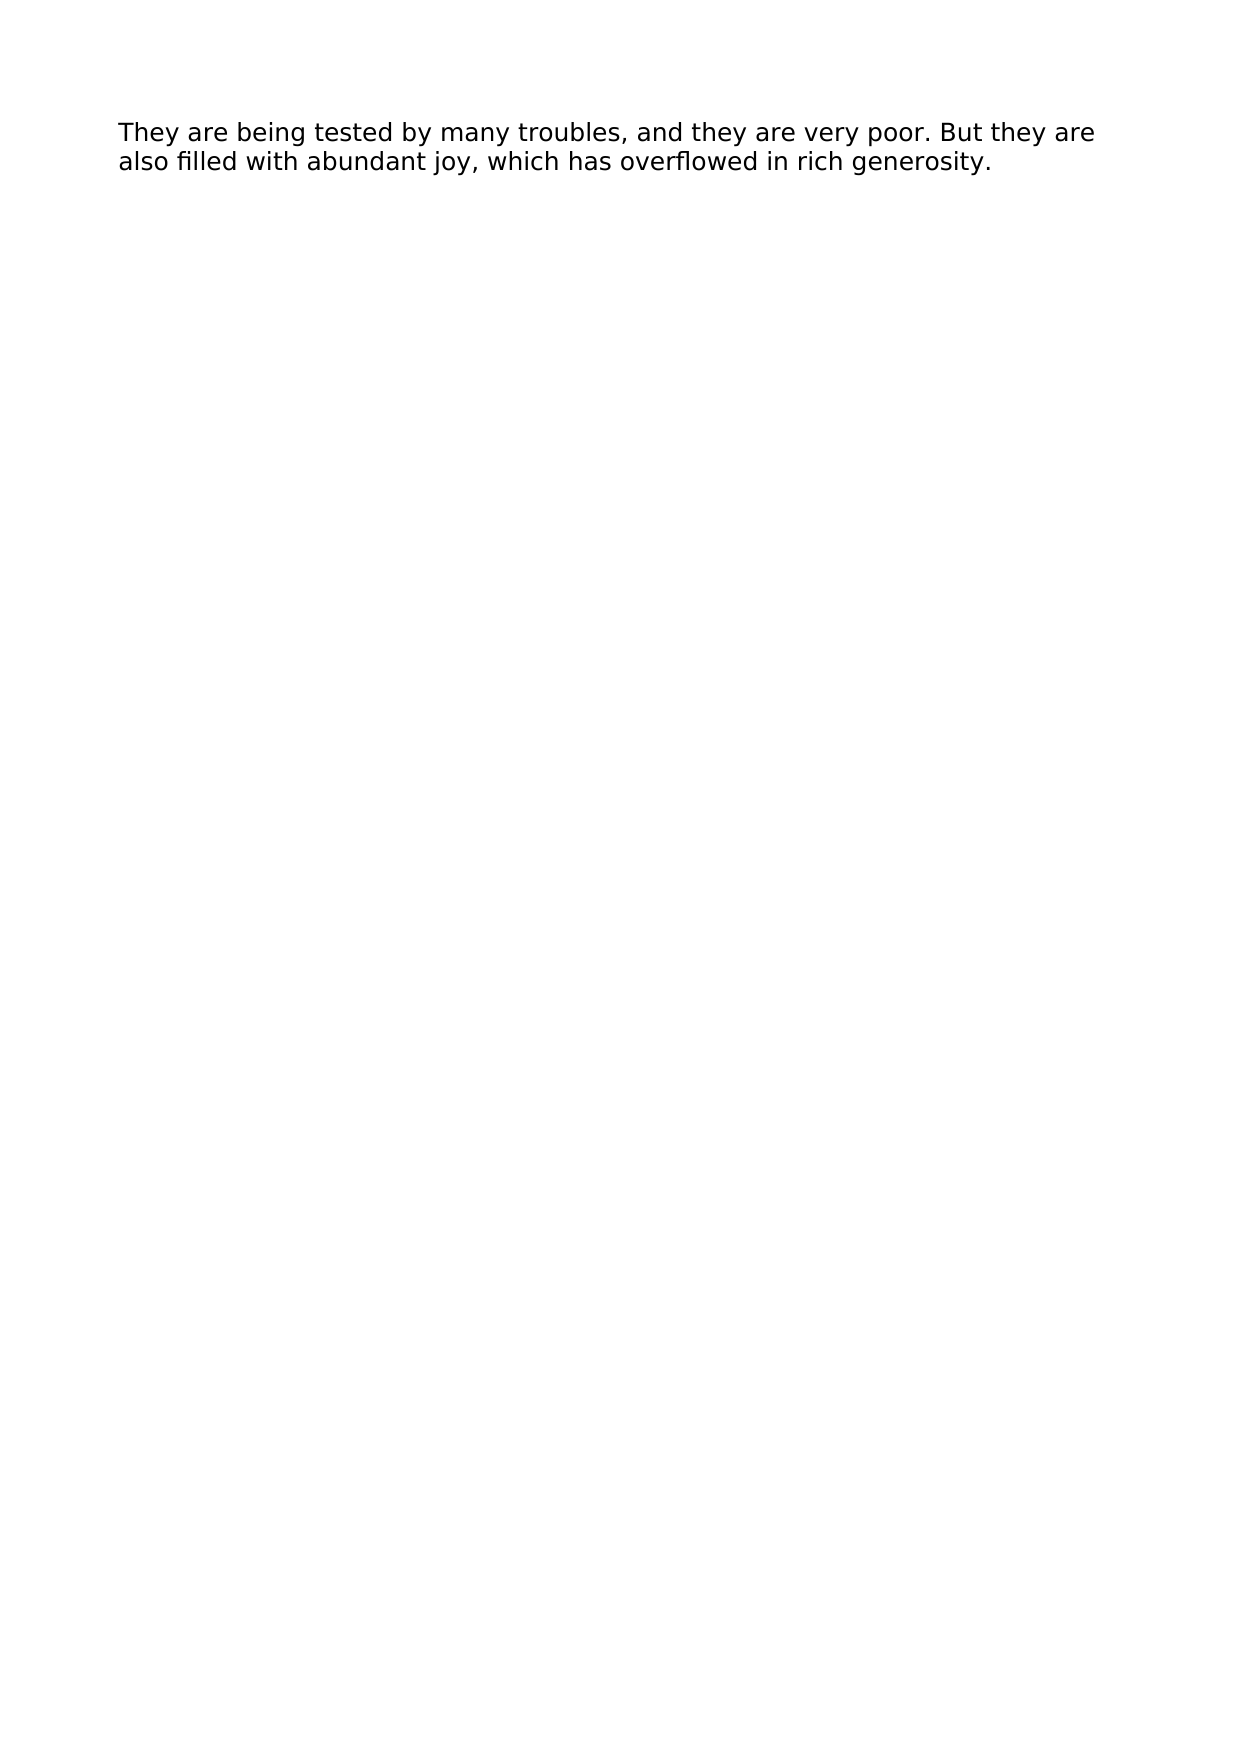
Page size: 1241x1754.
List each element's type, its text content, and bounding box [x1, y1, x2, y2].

text They are being tested by many troubles, and they are very poor. But they are also filled with abundant joy, which has overflowed in rich generosity. [118, 118, 1122, 176]
